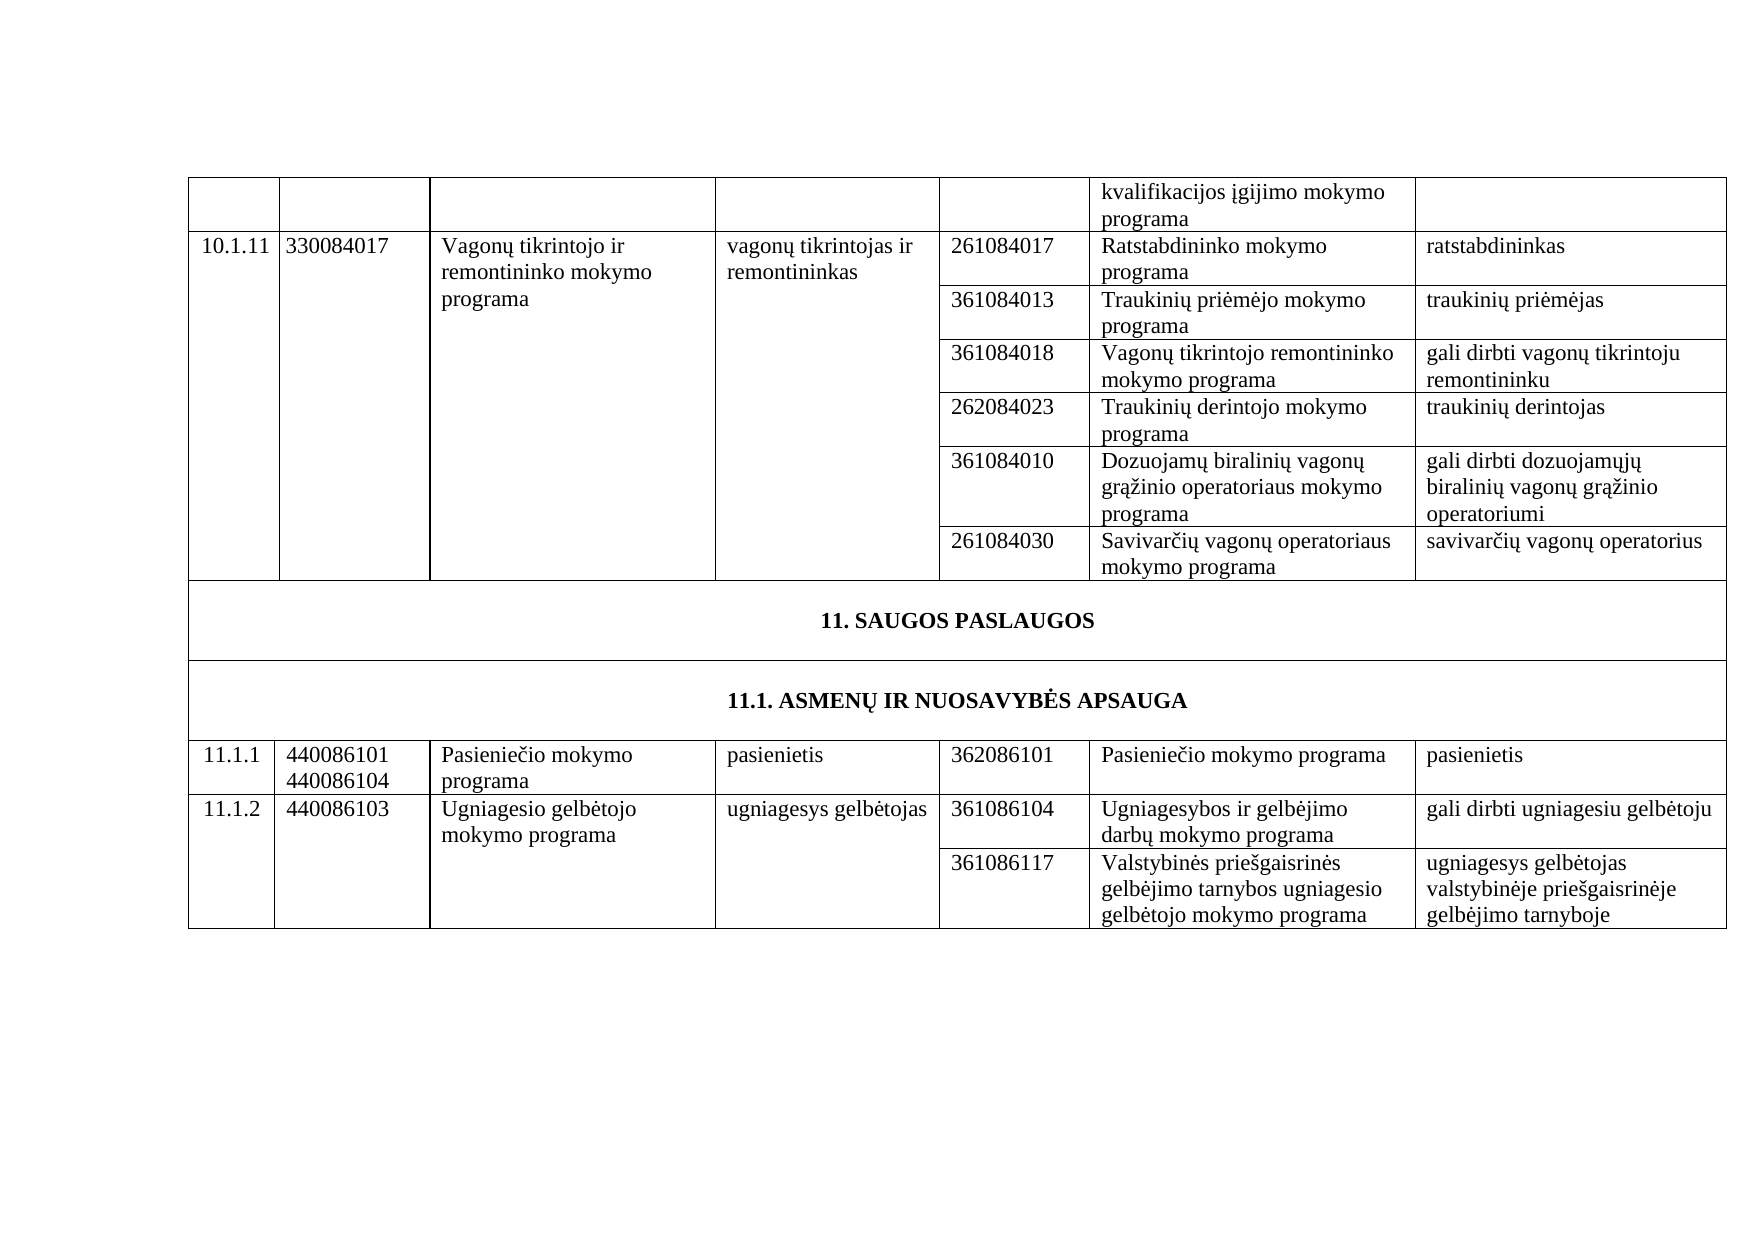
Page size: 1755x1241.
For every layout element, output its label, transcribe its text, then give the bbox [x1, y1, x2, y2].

table_cell 330084017 [280, 232, 429, 580]
table_cell Ugniagesio gelbėtojo mokymo programa [431, 795, 715, 928]
table_cell traukinių derintojas [1416, 393, 1726, 446]
table_cell 11.1.1 [189, 741, 274, 794]
table_cell savivarčių vagonų operatorius [1416, 527, 1726, 580]
table_cell [940, 178, 1089, 231]
table_cell 361084018 [940, 340, 1089, 392]
table_cell 262084023 [940, 393, 1089, 446]
table_cell [1416, 178, 1726, 231]
table_cell 361084013 [940, 286, 1089, 338]
table_cell Vagonų tikrintojo remontininko mokymo programa [1090, 340, 1415, 392]
table_cell 361084010 [940, 447, 1089, 526]
table_cell 11. SAUGOS PASLAUGOS [189, 581, 1726, 660]
table_cell 261084017 [940, 232, 1089, 285]
table_cell 362086101 [940, 741, 1089, 794]
table_cell [431, 178, 715, 231]
table_cell 361086117 [940, 849, 1089, 928]
table_cell gali dirbti ugniagesiu gelbėtoju [1416, 795, 1726, 847]
table_cell [280, 178, 429, 231]
table_cell Pasieniečio mokymo programa [431, 741, 715, 794]
table_cell pasienietis [1416, 741, 1726, 794]
table_cell Ratstabdininko mokymo programa [1090, 232, 1415, 285]
table_cell Ugniagesybos ir gelbėjimo darbų mokymo programa [1090, 795, 1415, 847]
table_cell vagonų tikrintojas ir remontininkas [716, 232, 939, 580]
table_cell ugniagesys gelbėtojas [716, 795, 939, 928]
table_cell Pasieniečio mokymo programa [1090, 741, 1415, 794]
table_cell Valstybinės priešgaisrinės gelbėjimo tarnybos ugniagesio gelbėtojo mokymo programa [1090, 849, 1415, 928]
table_cell pasienietis [716, 741, 939, 794]
table_cell Vagonų tikrintojo ir remontininko mokymo programa [431, 232, 715, 580]
table_cell Traukinių derintojo mokymo programa [1090, 393, 1415, 446]
table_cell 440086103 [275, 795, 429, 928]
table_cell ugniagesys gelbėtojas valstybinėje priešgaisrinėje gelbėjimo tarnyboje [1416, 849, 1726, 928]
table_cell ratstabdininkas [1416, 232, 1726, 285]
table_cell gali dirbti vagonų tikrintoju remontininku [1416, 340, 1726, 392]
table_cell kvalifikacijos įgijimo mokymo programa [1090, 178, 1415, 231]
table_cell 361086104 [940, 795, 1089, 847]
table_cell Dozuojamų biralinių vagonų grąžinio operatoriaus mokymo programa [1090, 447, 1415, 526]
table_cell [189, 178, 279, 231]
table_cell 11.1.2 [189, 795, 274, 928]
table_cell Traukinių priėmėjo mokymo programa [1090, 286, 1415, 338]
table_cell Savivarčių vagonų operatoriaus mokymo programa [1090, 527, 1415, 580]
table_cell gali dirbti dozuojamųjų biralinių vagonų grąžinio operatoriumi [1416, 447, 1726, 526]
table_cell traukinių priėmėjas [1416, 286, 1726, 338]
table_cell 261084030 [940, 527, 1089, 580]
table_cell 11.1. ASMENŲ IR NUOSAVYBĖS APSAUGA [189, 661, 1726, 740]
table_cell [716, 178, 939, 231]
table_cell 10.1.11 [189, 232, 279, 580]
table_cell 440086101 440086104 [275, 741, 429, 794]
